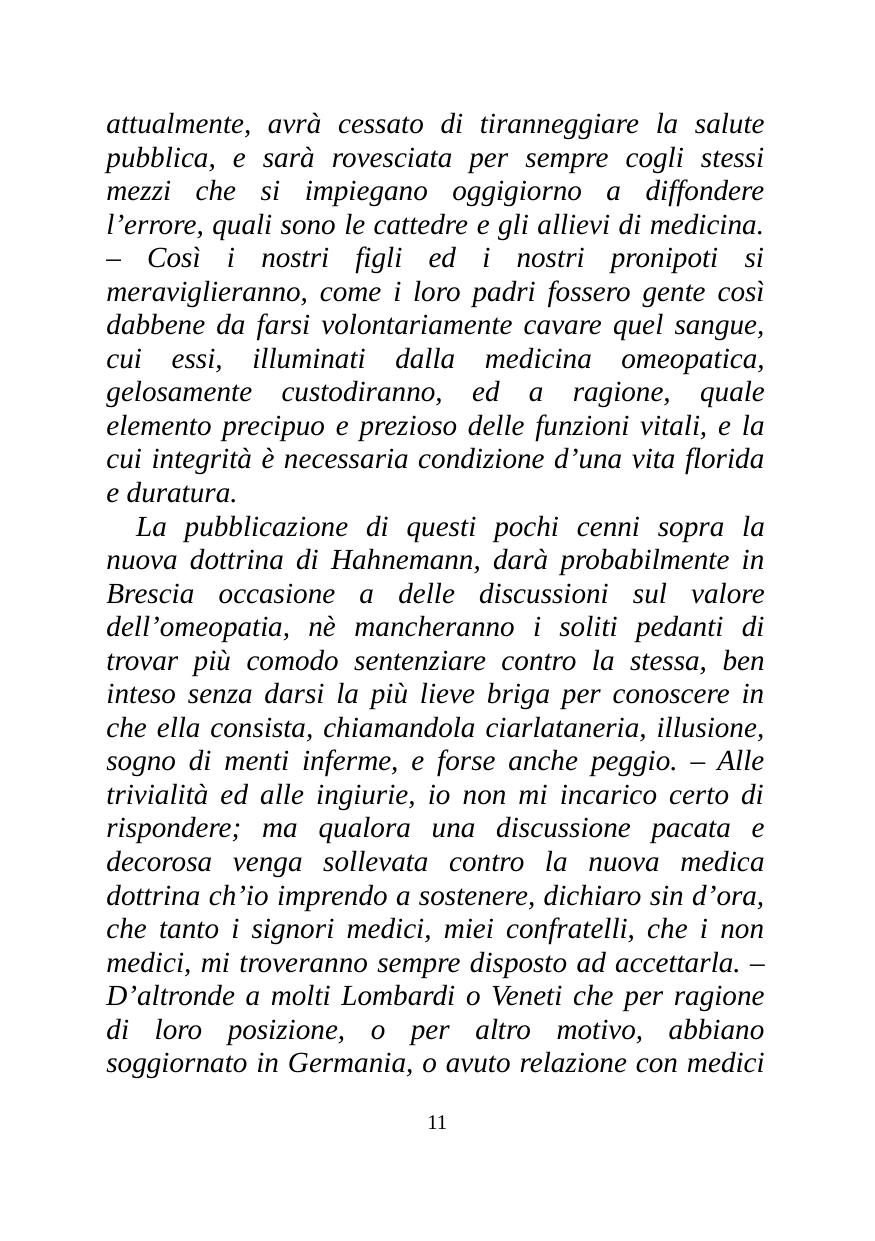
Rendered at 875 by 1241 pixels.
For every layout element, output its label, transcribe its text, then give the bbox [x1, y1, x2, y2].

text attualmente, avrà cessato di tiranneggiare la salute pubblica, e sarà rovesciata per sempre cogli stessi mezzi che si impiegano oggigiorno a diffondere l’errore, quali sono le cattedre e gli allievi di medicina. – Così i nostri figli ed i nostri pronipoti si meraviglieranno, come i loro padri fossero gente così dabbene da farsi volontariamente cavare quel sangue, cui essi, illuminati dalla medicina omeopatica, gelosamente custodiranno, ed a ragione, quale elemento precipuo e prezioso delle funzioni vitali, e la cui integrità è necessaria condizione d’una vita florida e duratura. [106, 106, 768, 509]
text La pubblicazione di questi pochi cenni sopra la nuova dottrina di Hahnemann, darà probabilmente in Brescia occasione a delle discussioni sul valore dell’omeopatia, nè mancheranno i soliti pedanti di trovar più comodo sentenziare contro la stessa, ben inteso senza darsi la più lieve briga per conoscere in che ella consista, chiamandola ciarlataneria, illusione, sogno di menti inferme, e forse anche peggio. – Alle trivialità ed alle ingiurie, io non mi incarico certo di rispondere; ma qualora una discussione pacata e decorosa venga sollevata contro la nuova medica dottrina ch’io imprendo a sostenere, dichiaro sin d’ora, che tanto i signori medici, miei confratelli, che i non medici, mi troveranno sempre disposto ad accettarla. – D’altronde a molti Lombardi o Veneti che per ragione di loro posizione, o per altro motivo, abbiano soggiornato in Germania, o avuto relazione con medici [106, 509, 768, 1079]
